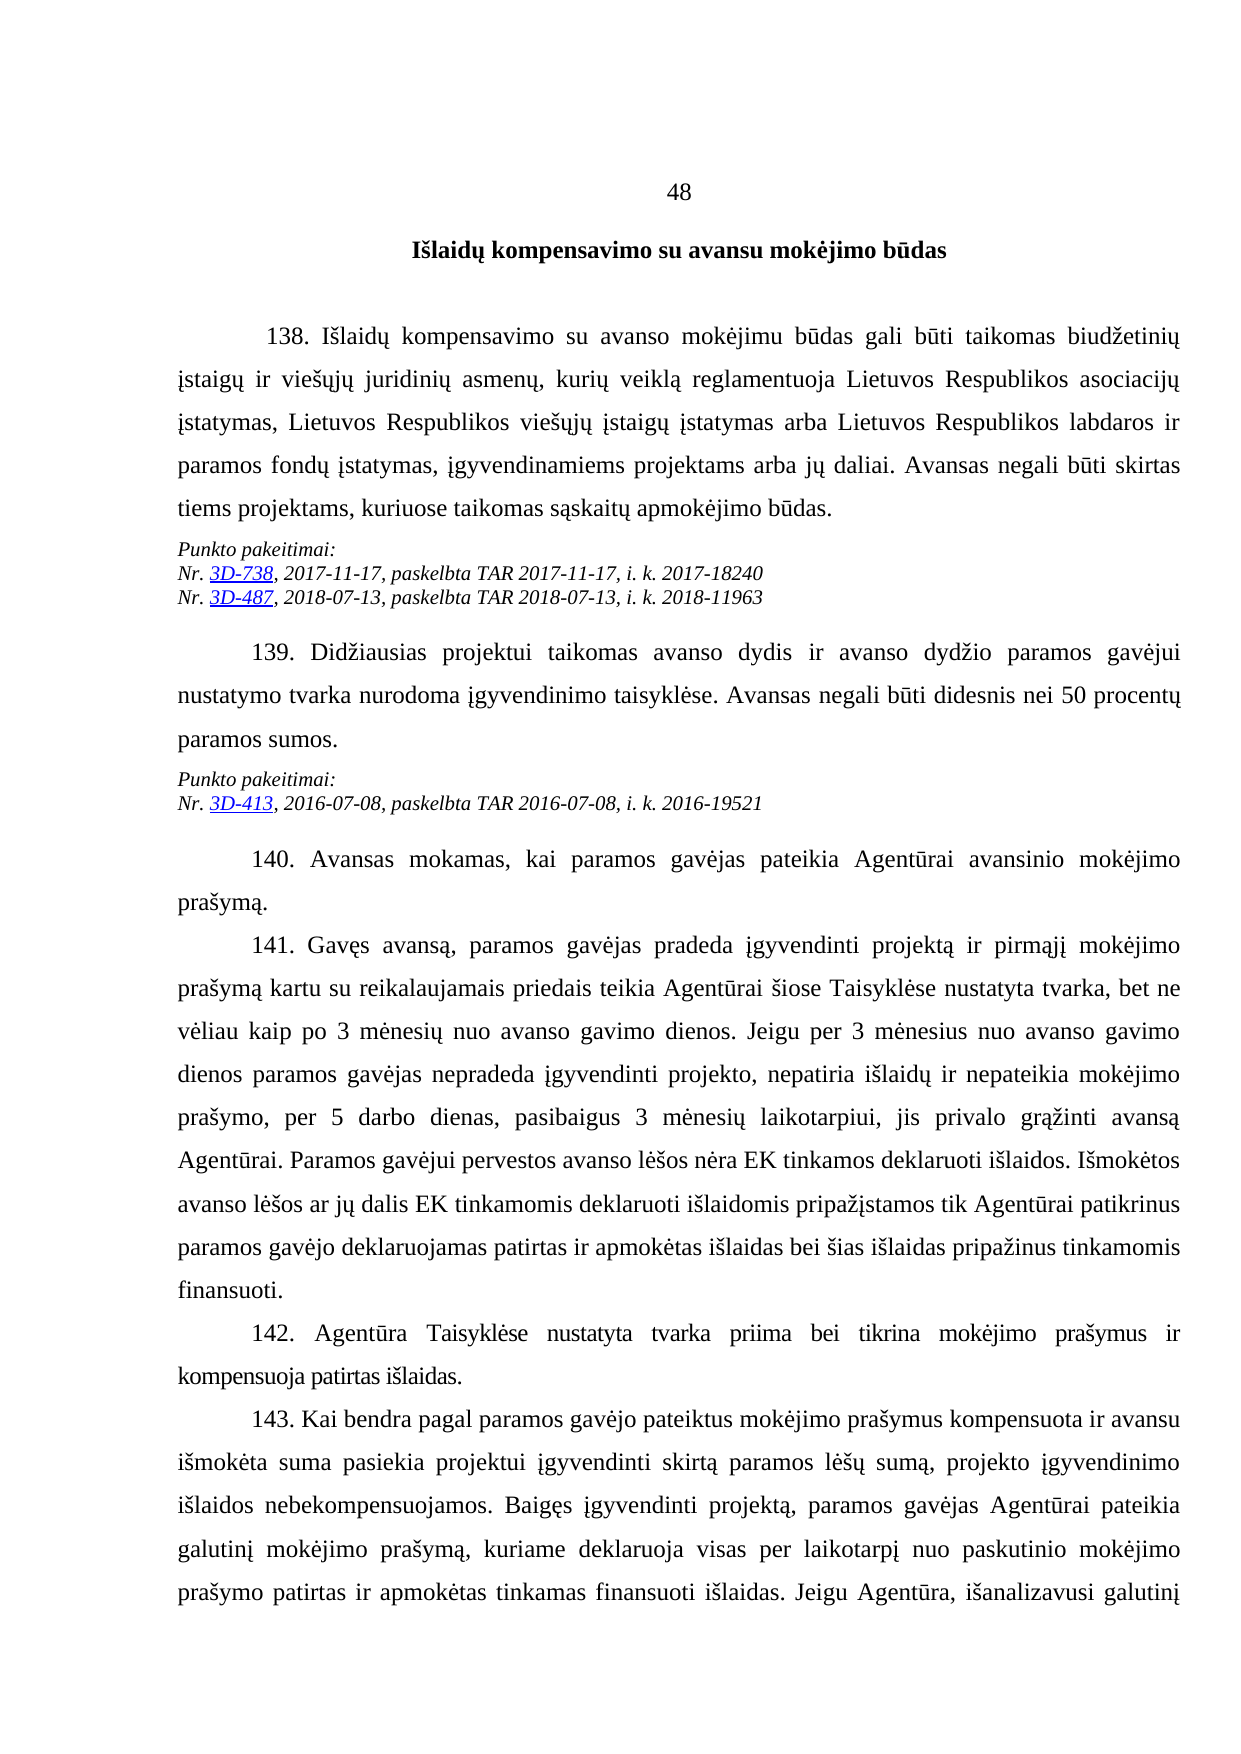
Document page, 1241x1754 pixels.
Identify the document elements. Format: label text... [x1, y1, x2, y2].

text Nr. 3D-487, 2018-07-13, paskelbta TAR 2018-07-13, i. k. 2018-11963 [177, 585, 1181, 609]
text Išlaidų kompensavimo su avansu mokėjimo būdas [177, 235, 1181, 263]
text 138. Išlaidų kompensavimo su avanso mokėjimu būdas gali būti taikomas biudžetinių įstaigų ir viešųjų juridinių asmenų, kurių veiklą reglamentuoja Lietuvos Respublikos asociacijų įstatymas, Lietuvos Respublikos viešųjų įstaigų įstatymas arba Lietuvos Respublikos labdaros ir paramos fondų įstatymas, įgyvendinamiems projektams arba jų daliai. Avansas negali būti skirtas tiems projektams, kuriuose taikomas sąskaitų apmokėjimo būdas. [177, 321, 1181, 522]
text Nr. 3D-738, 2017-11-17, paskelbta TAR 2017-11-17, i. k. 2017-18240 [177, 561, 1181, 585]
text Punkto pakeitimai: [177, 537, 1181, 561]
text 140. Avansas mokamas, kai paramos gavėjas pateikia Agentūrai avansinio mokėjimo prašymą. [177, 844, 1181, 916]
text Punkto pakeitimai: [177, 767, 1181, 791]
text 142. Agentūra Taisyklėse nustatyta tvarka priima bei tikrina mokėjimo prašymus ir kompensuoja patirtas išlaidas. [177, 1318, 1181, 1390]
text 139. Didžiausias projektui taikomas avanso dydis ir avanso dydžio paramos gavėjui nustatymo tvarka nurodoma įgyvendinimo taisyklėse. Avansas negali būti didesnis nei 50 procentų paramos sumos. [177, 637, 1181, 752]
text 141. Gavęs avansą, paramos gavėjas pradeda įgyvendinti projektą ir pirmąjį mokėjimo prašymą kartu su reikalaujamais priedais teikia Agentūrai šiose Taisyklėse nustatyta tvarka, bet ne vėliau kaip po 3 mėnesių nuo avanso gavimo dienos. Jeigu per 3 mėnesius nuo avanso gavimo dienos paramos gavėjas nepradeda įgyvendinti projekto, nepatiria išlaidų ir nepateikia mokėjimo prašymo, per 5 darbo dienas, pasibaigus 3 mėnesių laikotarpiui, jis privalo grąžinti avansą Agentūrai. Paramos gavėjui pervestos avanso lėšos nėra EK tinkamos deklaruoti išlaidos. Išmokėtos avanso lėšos ar jų dalis EK tinkamomis deklaruoti išlaidomis pripažįstamos tik Agentūrai patikrinus paramos gavėjo deklaruojamas patirtas ir apmokėtas išlaidas bei šias išlaidas pripažinus tinkamomis finansuoti. [177, 930, 1181, 1304]
text 143. Kai bendra pagal paramos gavėjo pateiktus mokėjimo prašymus kompensuota ir avansu išmokėta suma pasiekia projektui įgyvendinti skirtą paramos lėšų sumą, projekto įgyvendinimo išlaidos nebekompensuojamos. Baigęs įgyvendinti projektą, paramos gavėjas Agentūrai pateikia galutinį mokėjimo prašymą, kuriame deklaruoja visas per laikotarpį nuo paskutinio mokėjimo prašymo patirtas ir apmokėtas tinkamas finansuoti išlaidas. Jeigu Agentūra, išanalizavusi galutinį [177, 1404, 1181, 1606]
text Nr. 3D-413, 2016-07-08, paskelbta TAR 2016-07-08, i. k. 2016-19521 [177, 791, 1181, 815]
